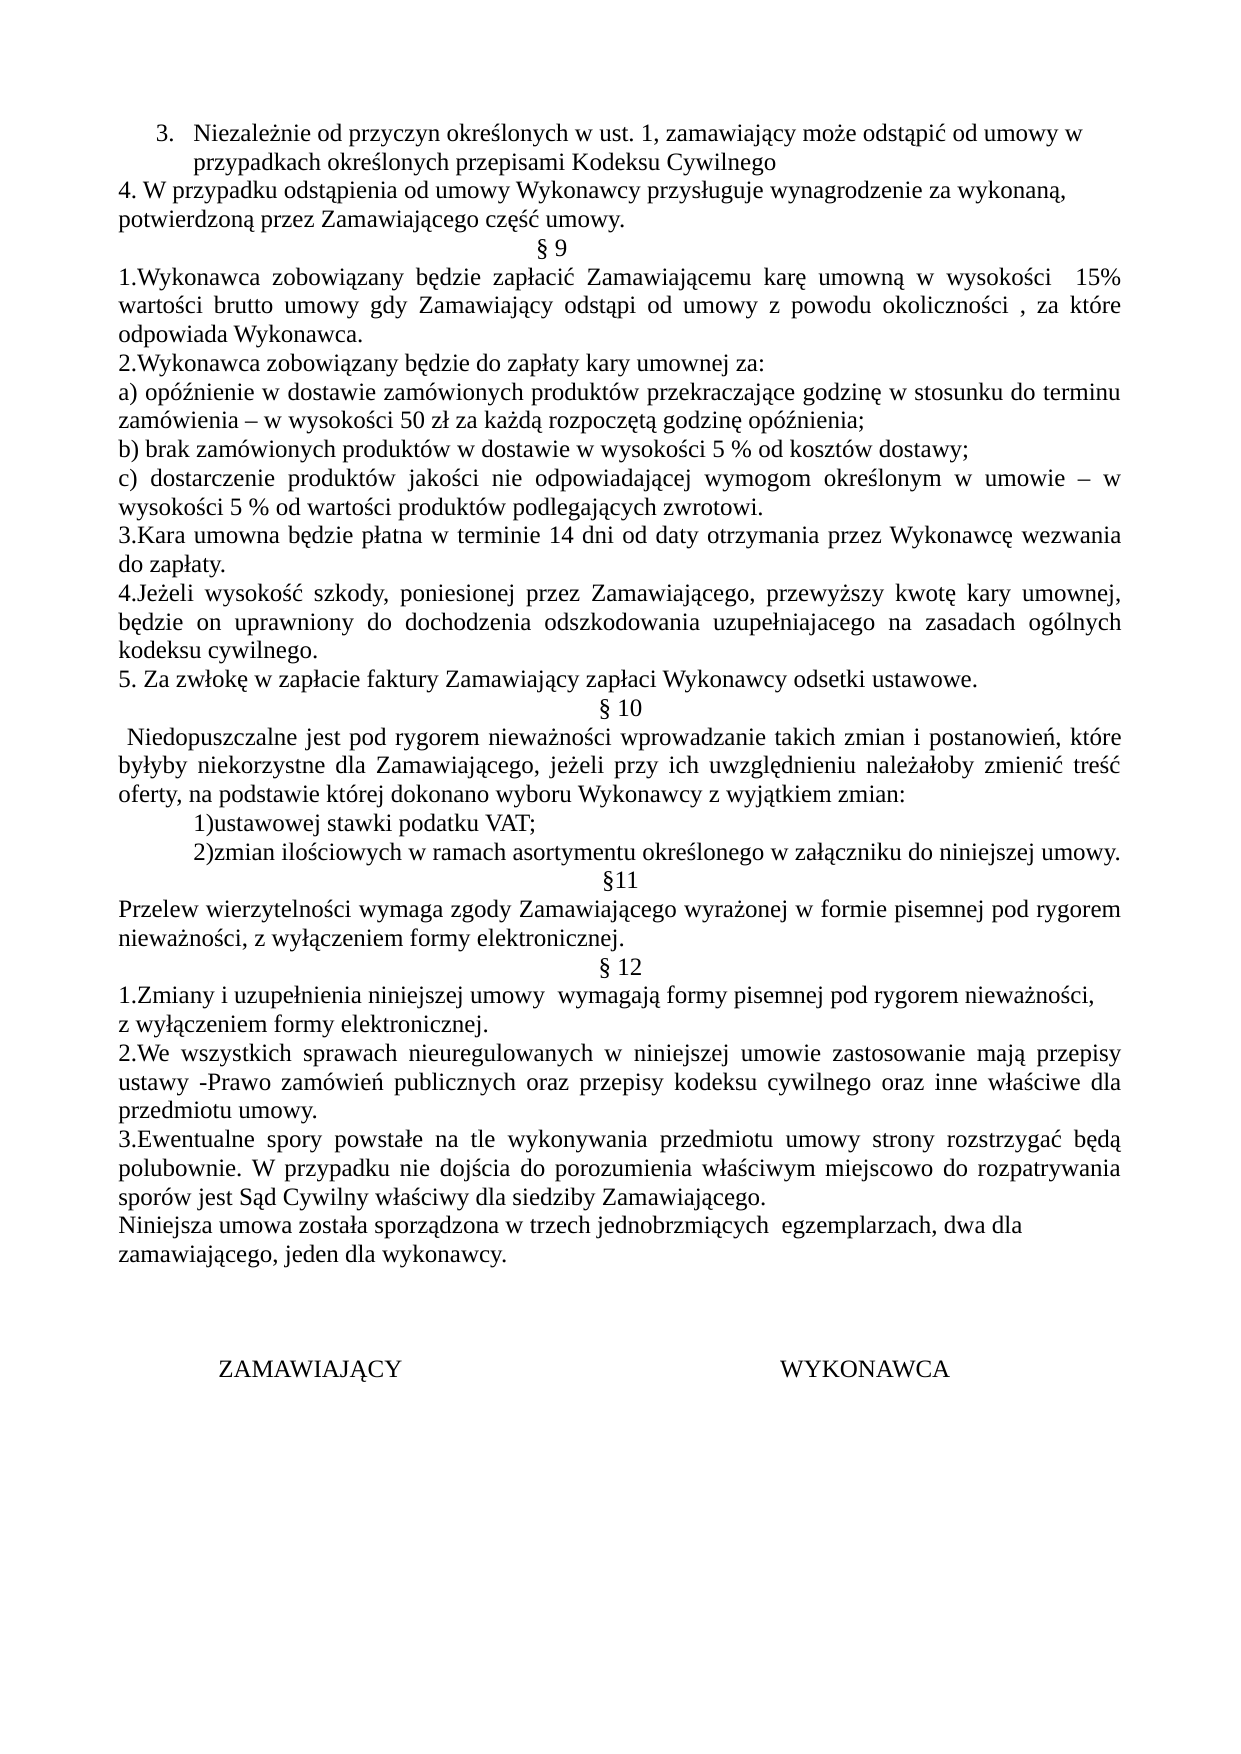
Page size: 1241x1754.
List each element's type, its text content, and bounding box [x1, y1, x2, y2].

list b) brak zamówionych produktów w dostawie w wysokości 5 % od kosztów dostawy; [118, 434, 1122, 463]
text Niedopuszczalne jest pod rygorem nieważności wprowadzanie takich zmian i postanowień, które byłyby niekorzystne dla Zamawiającego, jeżeli przy ich uwzględnieniu należałoby zmienić treść oferty, na podstawie której dokonano wyboru Wykonawcy z wyjątkiem zmian: [118, 722, 1122, 808]
list a) opóźnienie w dostawie zamówionych produktów przekraczające godzinę w stosunku do terminu zamówienia – w wysokości 50 zł za każdą rozpoczętą godzinę opóźnienia; [118, 377, 1122, 434]
text § 10 [118, 693, 1122, 722]
list Niezależnie od przyczyn określonych w ust. 1, zamawiający może odstąpić od umowy w przypadkach określonych przepisami Kodeksu Cywilnego [156, 118, 1122, 176]
list 3.Kara umowna będzie płatna w terminie 14 dni od daty otrzymania przez Wykonawcę wezwania do zapłaty. [118, 521, 1122, 578]
list 3.Ewentualne spory powstałe na tle wykonywania przedmiotu umowy strony rozstrzygać będą polubownie. W przypadku nie dojścia do porozumienia właściwym miejscowo do rozpatrywania sporów jest Sąd Cywilny właściwy dla siedziby Zamawiającego. [118, 1124, 1122, 1211]
text § 12 [118, 952, 1122, 981]
list c) dostarczenie produktów jakości nie odpowiadającej wymogom określonym w umowie – w wysokości 5 % od wartości produktów podlegających zwrotowi. [118, 463, 1122, 521]
list Niniejsza umowa została sporządzona w trzech jednobrzmiących egzemplarzach, dwa dla [118, 1211, 1122, 1239]
text ZAMAWIAJĄCY WYKONAWCA [118, 1354, 1122, 1383]
text § 9 [118, 233, 1122, 262]
text Przelew wierzytelności wymaga zgody Zamawiającego wyrażonej w formie pisemnej pod rygorem nieważności, z wyłączeniem formy elektronicznej. [118, 894, 1122, 952]
text 4. W przypadku odstąpienia od umowy Wykonawcy przysługuje wynagrodzenie za wykonaną, potwierdzoną przez Zamawiającego część umowy. [118, 176, 1122, 233]
list 2)zmian ilościowych w ramach asortymentu określonego w załączniku do niniejszej umowy. [193, 837, 1122, 866]
text §11 [118, 866, 1122, 894]
list zamawiającego, jeden dla wykonawcy. [118, 1239, 1122, 1268]
list 4.Jeżeli wysokość szkody, poniesionej przez Zamawiającego, przewyższy kwotę kary umownej, będzie on uprawniony do dochodzenia odszkodowania uzupełniajacego na zasadach ogólnych kodeksu cywilnego. [118, 578, 1122, 664]
list 2.We wszystkich sprawach nieuregulowanych w niniejszej umowie zastosowanie mają przepisy ustawy -Prawo zamówień publicznych oraz przepisy kodeksu cywilnego oraz inne właściwe dla przedmiotu umowy. [118, 1038, 1122, 1124]
list z wyłączeniem formy elektronicznej. [118, 1009, 1122, 1038]
list 1)ustawowej stawki podatku VAT; [193, 808, 1122, 837]
list 5. Za zwłokę w zapłacie faktury Zamawiający zapłaci Wykonawcy odsetki ustawowe. [118, 664, 1122, 693]
list 1.Wykonawca zobowiązany będzie zapłacić Zamawiającemu karę umowną w wysokości 15% wartości brutto umowy gdy Zamawiający odstąpi od umowy z powodu okoliczności , za które odpowiada Wykonawca. [118, 262, 1122, 348]
list 2.Wykonawca zobowiązany będzie do zapłaty kary umownej za: [118, 348, 1122, 377]
list 1.Zmiany i uzupełnienia niniejszej umowy wymagają formy pisemnej pod rygorem nieważności, [118, 981, 1122, 1009]
